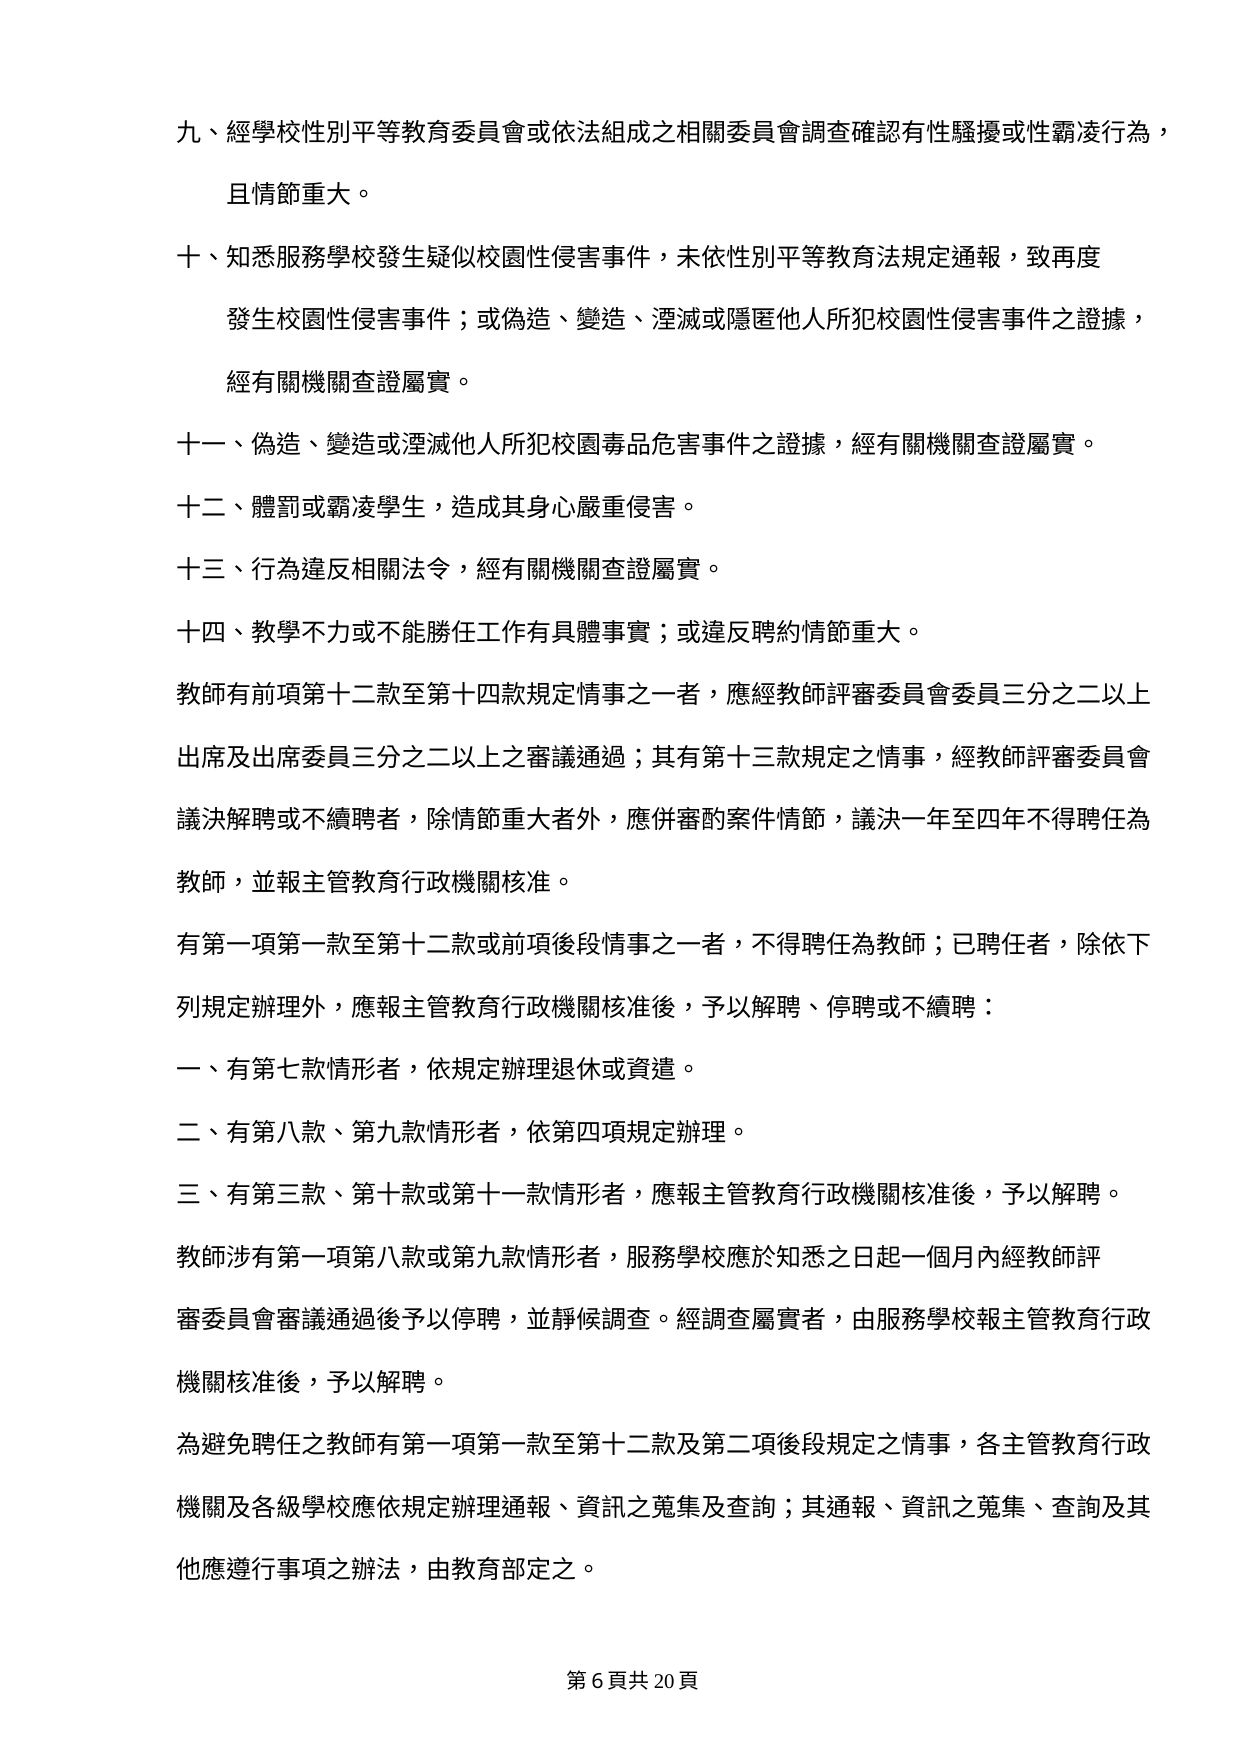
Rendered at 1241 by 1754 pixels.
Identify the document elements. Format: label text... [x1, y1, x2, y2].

text 十、知悉服務學校發生疑似校園性侵害事件，未依性別平等教育法規定通報，致再度 [114, 213, 1152, 276]
text 二、有第八款、第九款情形者，依第四項規定辦理。 [89, 1088, 1152, 1151]
text 教師涉有第一項第八款或第九款情形者，服務學校應於知悉之日起一個月內經教師評 [101, 1213, 1152, 1276]
text 為避免聘任之教師有第一項第一款至第十二款及第二項後段規定之情事，各主管教育行政機關及各級學校應依規定辦理通報、資訊之蒐集及查詢；其通報、資訊之蒐集、查詢及其他應遵行事項之辦法，由教育部定之。 [176, 1401, 1152, 1588]
text 發生校園性侵害事件；或偽造、變造、湮滅或隱匿他人所犯校園性侵害事件之證據，經有關機關查證屬實。 [226, 276, 1152, 401]
text 十三、行為違反相關法令，經有關機關查證屬實。 [89, 526, 1152, 588]
text 有第一項第一款至第十二款或前項後段情事之一者，不得聘任為教師；已聘任者，除依下列規定辦理外，應報主管教育行政機關核准後，予以解聘、停聘或不續聘： [176, 901, 1152, 1026]
text 一、有第七款情形者，依規定辦理退休或資遣。 [89, 1026, 1152, 1088]
text 三、有第三款、第十款或第十一款情形者，應報主管教育行政機關核准後，予以解聘。 [89, 1151, 1152, 1213]
text 九、經學校性別平等教育委員會或依法組成之相關委員會調查確認有性騷擾或性霸凌行為，且情節重大。 [176, 88, 1152, 213]
text 十二、體罰或霸凌學生，造成其身心嚴重侵害。 [89, 463, 1152, 526]
text 審委員會審議通過後予以停聘，並靜候調查。經調查屬實者，由服務學校報主管教育行政機關核准後，予以解聘。 [176, 1276, 1152, 1401]
text 十一、偽造、變造或湮滅他人所犯校園毒品危害事件之證據，經有關機關查證屬實。 [89, 401, 1152, 463]
text 十四、教學不力或不能勝任工作有具體事實；或違反聘約情節重大。 [89, 588, 1152, 651]
text 教師有前項第十二款至第十四款規定情事之一者，應經教師評審委員會委員三分之二以上出席及出席委員三分之二以上之審議通過；其有第十三款規定之情事，經教師評審委員會議決解聘或不續聘者，除情節重大者外，應併審酌案件情節，議決一年至四年不得聘任為教師，並報主管教育行政機關核准。 [176, 651, 1152, 901]
